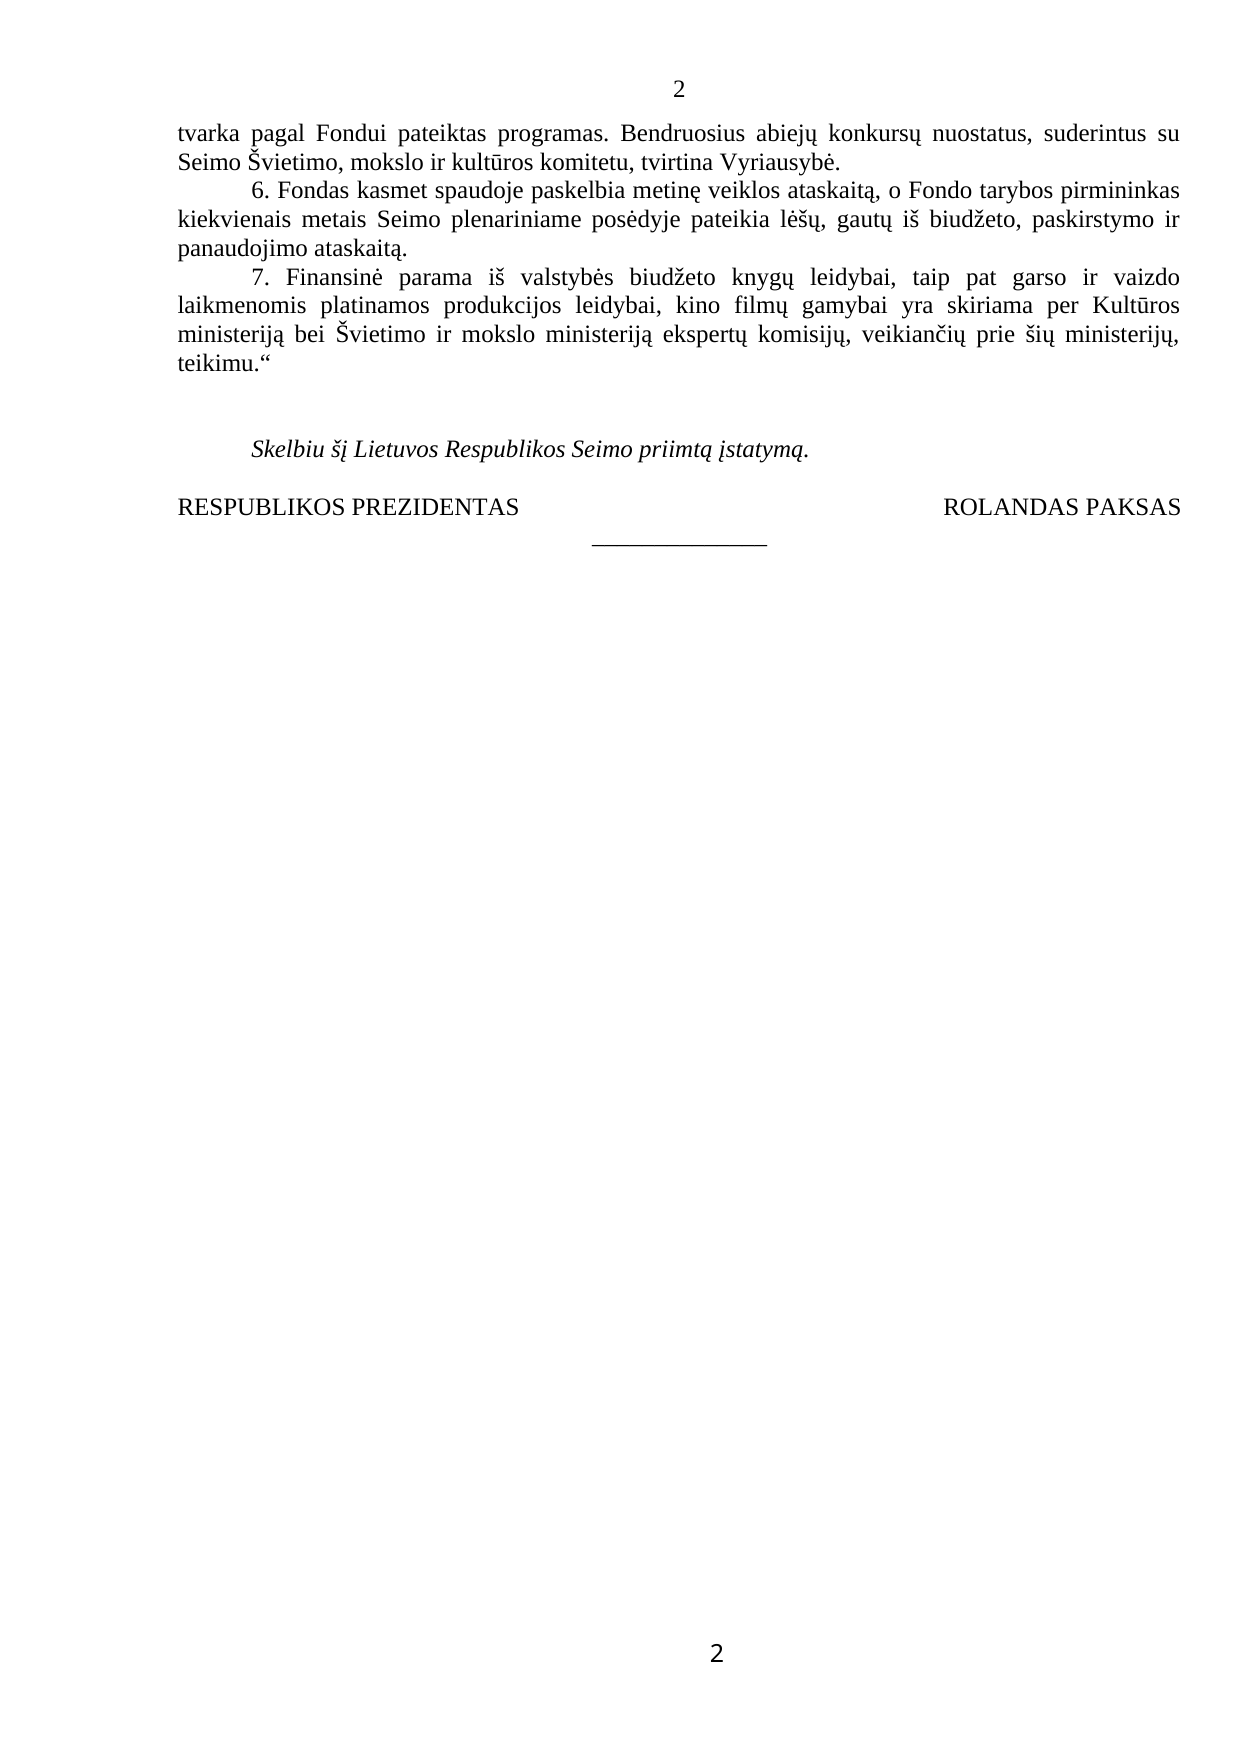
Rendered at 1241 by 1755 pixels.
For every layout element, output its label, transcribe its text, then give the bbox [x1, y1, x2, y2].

text Skelbiu šį Lietuvos Respublikos Seimo priimtą įstatymą. [177, 434, 1181, 463]
text ______________ [177, 521, 1181, 549]
text RESPUBLIKOS PREZIDENTAS ROLANDAS PAKSAS [177, 492, 1181, 521]
text tvarka pagal Fondui pateiktas programas. Bendruosius abiejų konkursų nuostatus, suderintus su Seimo Švietimo, mokslo ir kultūros komitetu, tvirtina Vyriausybė. [177, 118, 1181, 176]
text 6. Fondas kasmet spaudoje paskelbia metinę veiklos ataskaitą, o Fondo tarybos pirmininkas kiekvienais metais Seimo plenariniame posėdyje pateikia lėšų, gautų iš biudžeto, paskirstymo ir panaudojimo ataskaitą. [177, 176, 1181, 262]
text 7. Finansinė parama iš valstybės biudžeto knygų leidybai, taip pat garso ir vaizdo laikmenomis platinamos produkcijos leidybai, kino filmų gamybai yra skiriama per Kultūros ministeriją bei Švietimo ir mokslo ministeriją ekspertų komisijų, veikiančių prie šių ministerijų, teikimu.“ [177, 262, 1181, 377]
